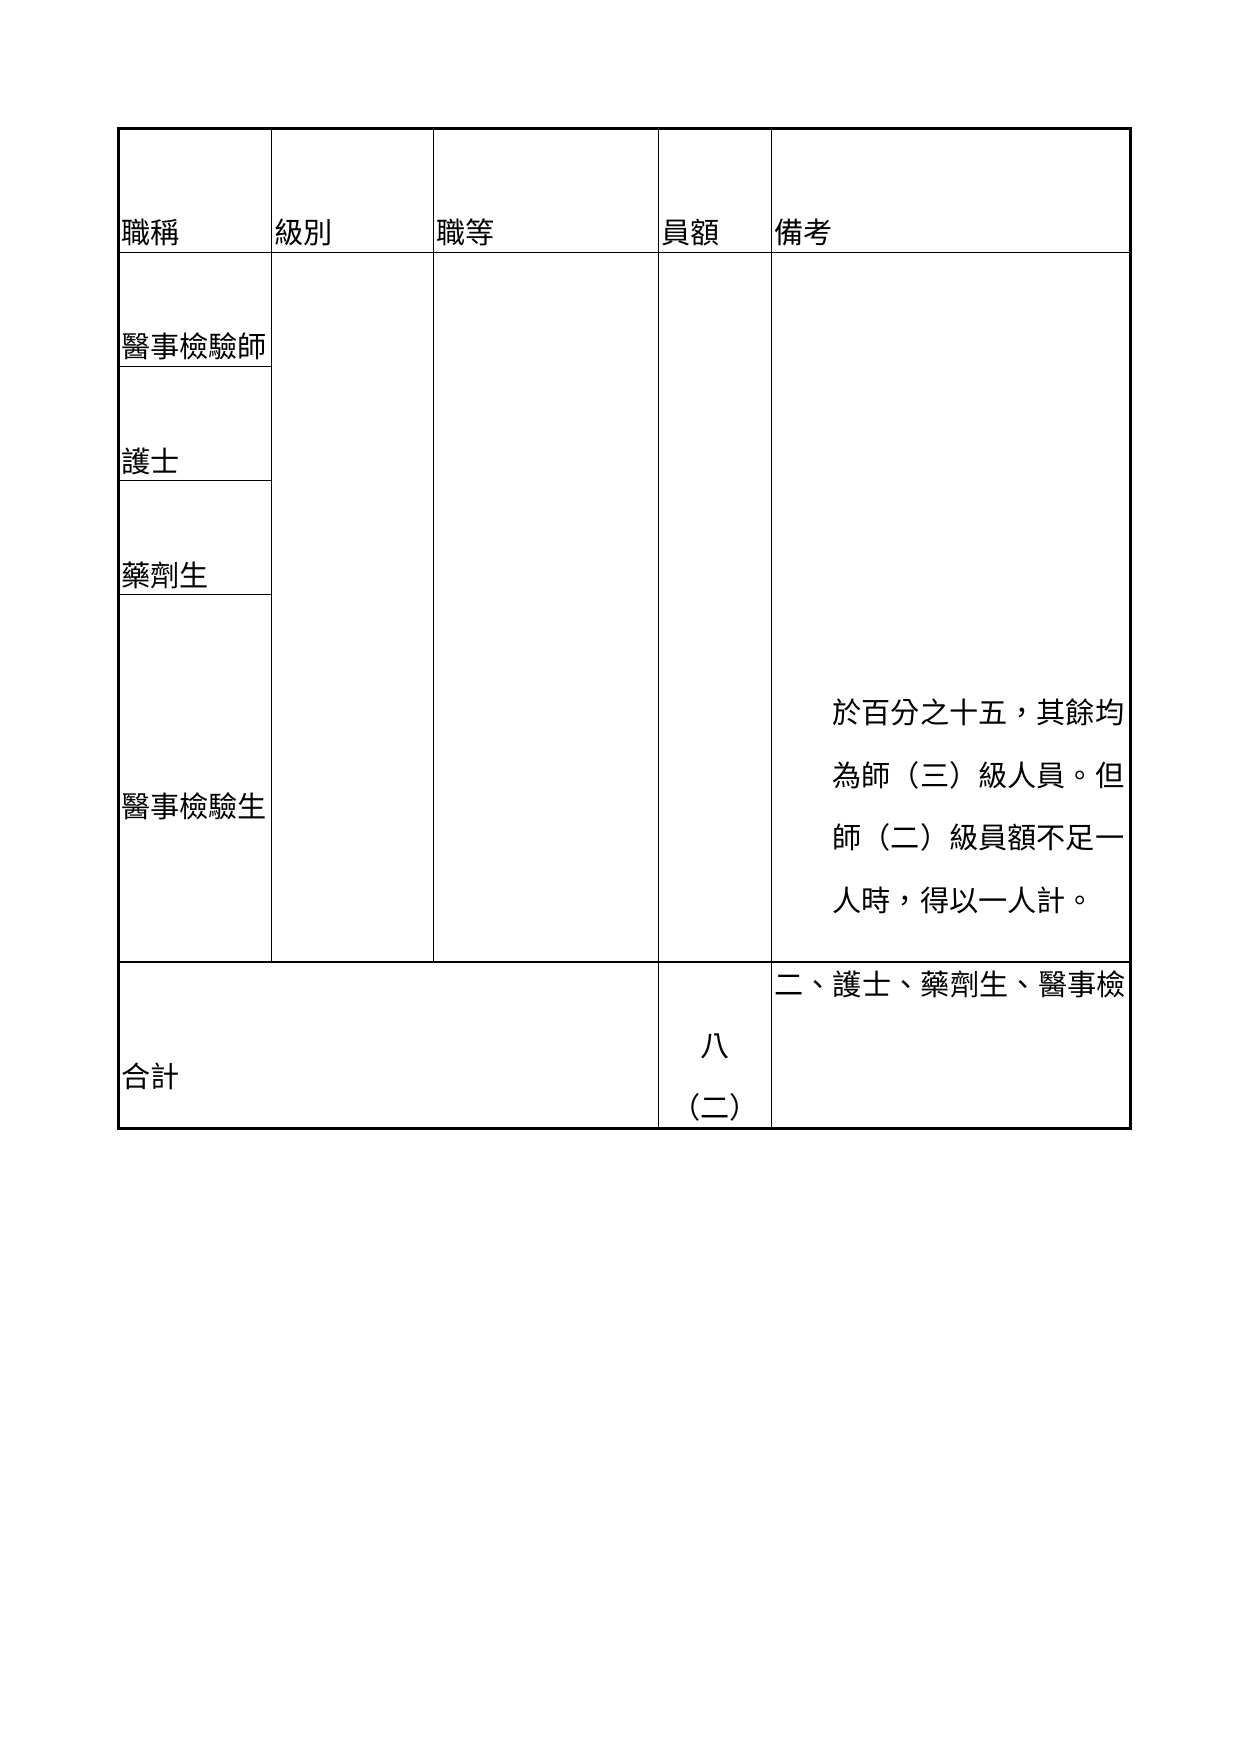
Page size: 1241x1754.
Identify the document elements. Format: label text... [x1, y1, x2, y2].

table_header 職等 [434, 130, 658, 252]
table_cell 護士 [120, 367, 271, 480]
table_cell 醫事檢驗師 [120, 253, 271, 366]
table_cell 藥劑生 [120, 481, 271, 594]
table_cell [772, 963, 1129, 1127]
table_cell 合計 [120, 963, 658, 1127]
table_cell [659, 253, 771, 961]
table_header 備考 [772, 130, 1129, 252]
table_header 員額 [659, 130, 771, 252]
table_header 級別 [272, 130, 433, 252]
table_cell [434, 253, 658, 961]
table_header 職稱 [120, 130, 271, 252]
table_cell 一、護理師、藥師、醫事檢驗師之合計員額，其中師（二）級人員不得高於百分之十五，其餘均為師（三）級人員。但師（二）級員額不足一人時，得以一人計。 二、護士、藥劑生、醫事檢驗生員額上限為四人。但其員額如改以護理師、藥師、醫事檢驗師進用時，計入師級員額計算。 [772, 253, 1129, 961]
table_cell [272, 253, 433, 961]
table_cell 八（二） [659, 963, 771, 1127]
table_cell 醫事檢驗生 [120, 595, 271, 961]
